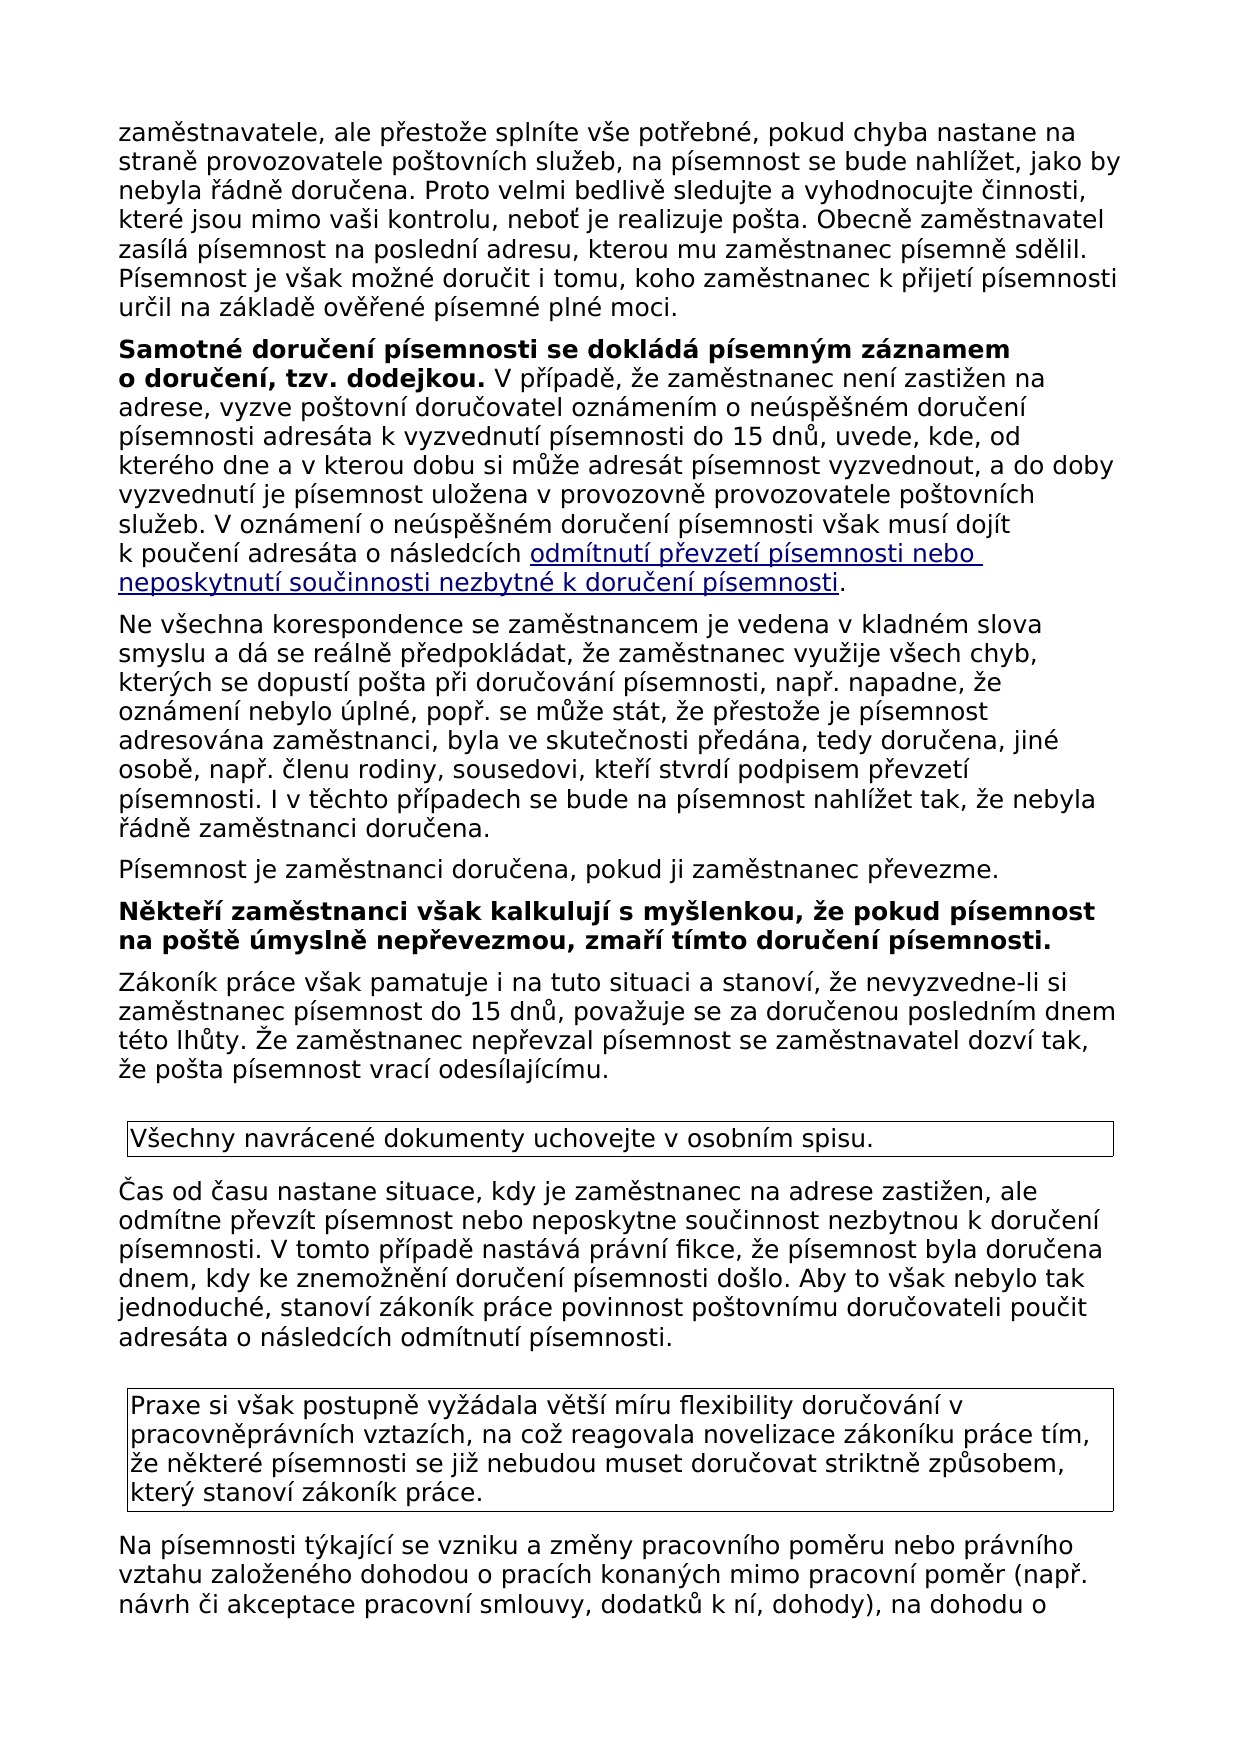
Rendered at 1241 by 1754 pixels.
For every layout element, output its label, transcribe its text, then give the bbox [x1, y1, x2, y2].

table_header Všechny navrácené dokumenty uchovejte v osobním spisu. [128, 1122, 1113, 1156]
table_header Praxe si však postupně vyžádala větší míru flexibility doručování v pracovněprávních vztazích, na což reagovala novelizace zákoníku práce tím, že některé písemnosti se již nebudou muset doručovat striktně způsobem, který stanoví zákoník práce. [128, 1389, 1113, 1511]
text Zákoník práce však pamatuje i na tuto situaci a stanoví, že nevyzvedne-li si zaměstnanec písemnost do 15 dnů, považuje se za doručenou posledním dnem této lhůty. Že zaměstnanec nepřevzal písemnost se zaměstnavatel dozví tak, že pošta písemnost vrací odesílajícímu. [118, 968, 1122, 1085]
text zaměstnavatele, ale přestože splníte vše potřebné, pokud chyba nastane na straně provozovatele poštovních služeb, na písemnost se bude nahlížet, jako by nebyla řádně doručena. Proto velmi bedlivě sledujte a vyhodnocujte činnosti, které jsou mimo vaši kontrolu, neboť je realizuje pošta. Obecně zaměstnavatel zasílá písemnost na poslední adresu, kterou mu zaměstnanec písemně sdělil. Písemnost je však možné doručit i tomu, koho zaměstnanec k přijetí písemnosti určil na základě ověřené písemné plné moci. [118, 118, 1122, 322]
text Čas od času nastane situace, kdy je zaměstnanec na adrese zastižen, ale odmítne převzít písemnost nebo neposkytne součinnost nezbytnou k doručení písemnosti. V tomto případě nastává právní fikce, že písemnost byla doručena dnem, kdy ke znemožnění doručení písemnosti došlo. Aby to však nebylo tak jednoduché, stanoví zákoník práce povinnost poštovnímu doručovateli poučit adresáta o následcích odmítnutí písemnosti. [118, 1097, 1122, 1352]
text Na písemnosti týkající se vzniku a změny pracovního poměru nebo právního vztahu založeného dohodou o pracích konaných mimo pracovní poměr (např. návrh či akceptace pracovní smlouvy, dodatků k ní, dohody), na dohodu o [118, 1364, 1122, 1619]
text Ne všechna korespondence se zaměstnancem je vedena v kladném slova smyslu a dá se reálně předpokládat, že zaměstnanec využije všech chyb, kterých se dopustí pošta při doručování písemnosti, např. napadne, že oznámení nebylo úplné, popř. se může stát, že přestože je písemnost adresována zaměstnanci, byla ve skutečnosti předána, tedy doručena, jiné osobě, např. členu rodiny, sousedovi, kteří stvrdí podpisem převzetí písemnosti. I v těchto případech se bude na písemnost nahlížet tak, že nebyla řádně zaměstnanci doručena. [118, 610, 1122, 843]
text Samotné doručení písemnosti se dokládá písemným záznamem o doručení, tzv. dodejkou. V případě, že zaměstnanec není zastižen na adrese, vyzve poštovní doručovatel oznámením o neúspěšném doručení písemnosti adresáta k vyzvednutí písemnosti do 15 dnů, uvede, kde, od kterého dne a v kterou dobu si může adresát písemnost vyzvednout, a do doby vyzvednutí je písemnost uložena v provozovně provozovatele poštovních služeb. V oznámení o neúspěšném doručení písemnosti však musí dojít k poučení adresáta o následcích odmítnutí převzetí písemnosti nebo neposkytnutí součinnosti nezbytné k doručení písemnosti. [118, 335, 1122, 597]
text Někteří zaměstnanci však kalkulují s myšlenkou, že pokud písemnost na poště úmyslně nepřevezmou, zmaří tímto doručení písemnosti. [118, 897, 1122, 956]
text Písemnost je zaměstnanci doručena, pokud ji zaměstnanec převezme. [118, 856, 1122, 885]
